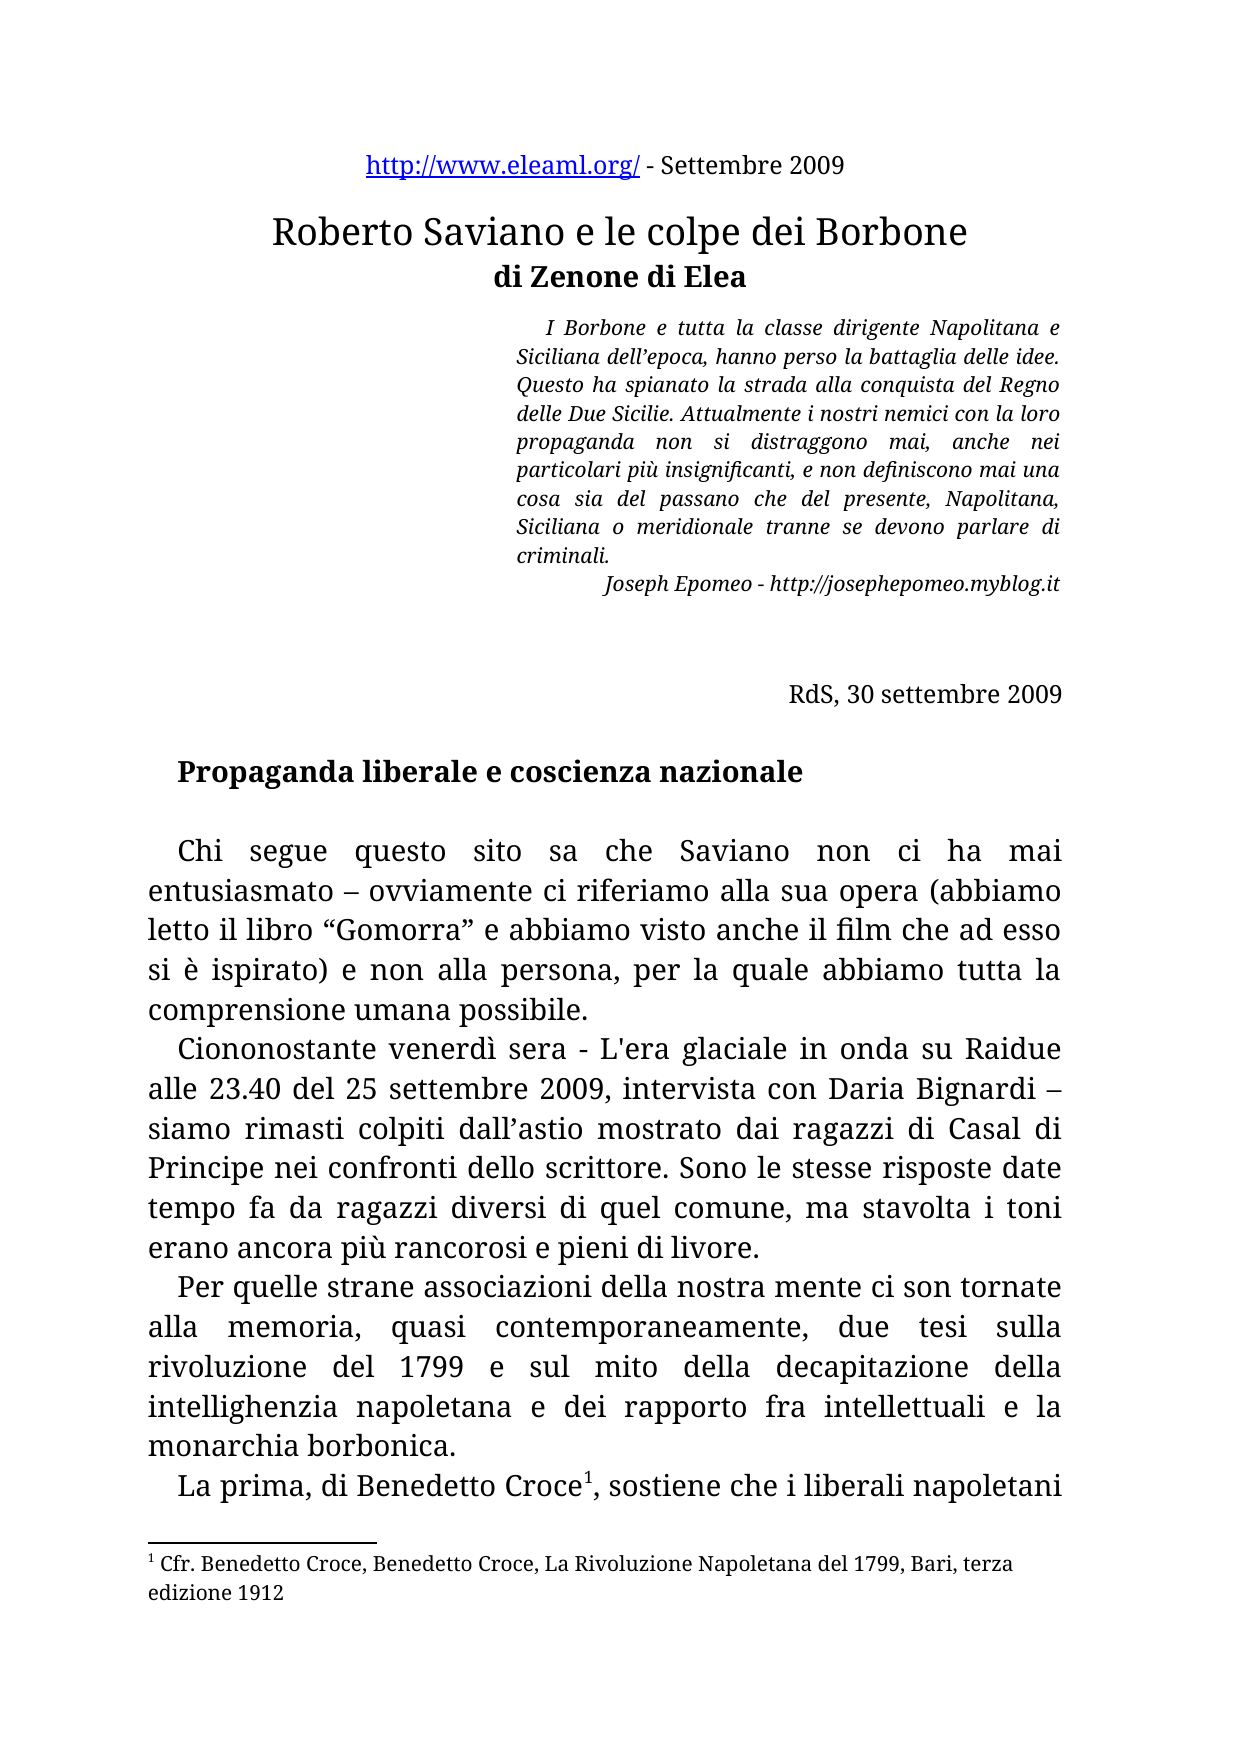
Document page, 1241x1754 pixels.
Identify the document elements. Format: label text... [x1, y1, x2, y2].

text Ciononostante venerdì sera - L'era glaciale in onda su Raidue alle 23.40 del 25 settembre 2009, intervista con Daria Bignardi – siamo rimasti colpiti dall’astio mostrato dai ragazzi di Casal di Principe nei confronti dello scrittore. Sono le stesse risposte date tempo fa da ragazzi diversi di quel comune, ma stavolta i toni erano ancora più rancorosi e pieni di livore. [148, 1029, 1063, 1267]
text Chi segue questo sito sa che Saviano non ci ha mai entusiasmato – ovviamente ci riferiamo alla sua opera (abbiamo letto il libro “Gomorra” e abbiamo visto anche il film che ad esso si è ispirato) e non alla persona, per la quale abbiamo tutta la comprensione umana possibile. [148, 830, 1063, 1029]
text di Zenone di Elea [148, 257, 1063, 296]
text I Borbone e tutta la classe dirigente Napolitana e Siciliana dell’epoca, hanno perso la battaglia delle idee. Questo ha spianato la strada alla conquista del Regno delle Due Sicilie. Attualmente i nostri nemici con la loro propaganda non si distraggono mai, anche nei particolari più insignificanti, e non definiscono mai una cosa sia del passano che del presente, Napolitana, Siciliana o meridionale tranne se devono parlare di criminali. [516, 313, 1063, 569]
text Roberto Saviano e le colpe dei Borbone [148, 206, 1063, 257]
text Propaganda liberale e coscienza nazionale [148, 751, 1063, 791]
text Cfr. Benedetto Croce, Benedetto Croce, La Rivoluzione Napoletana del 1799, Bari, terza edizione 1912 [148, 1549, 1063, 1606]
text La prima, di Benedetto Croce, sostiene che i liberali napoletani [148, 1465, 1063, 1505]
text Per quelle strane associazioni della nostra mente ci son tornate alla memoria, quasi contemporaneamente, due tesi sulla rivoluzione del 1799 e sul mito della decapitazione della intellighenzia napoletana e dei rapporto fra intellettuali e la monarchia borbonica. [148, 1267, 1063, 1465]
text RdS, 30 settembre 2009 [148, 677, 1063, 711]
text Joseph Epomeo - http://josephepomeo.myblog.it [148, 569, 1063, 598]
